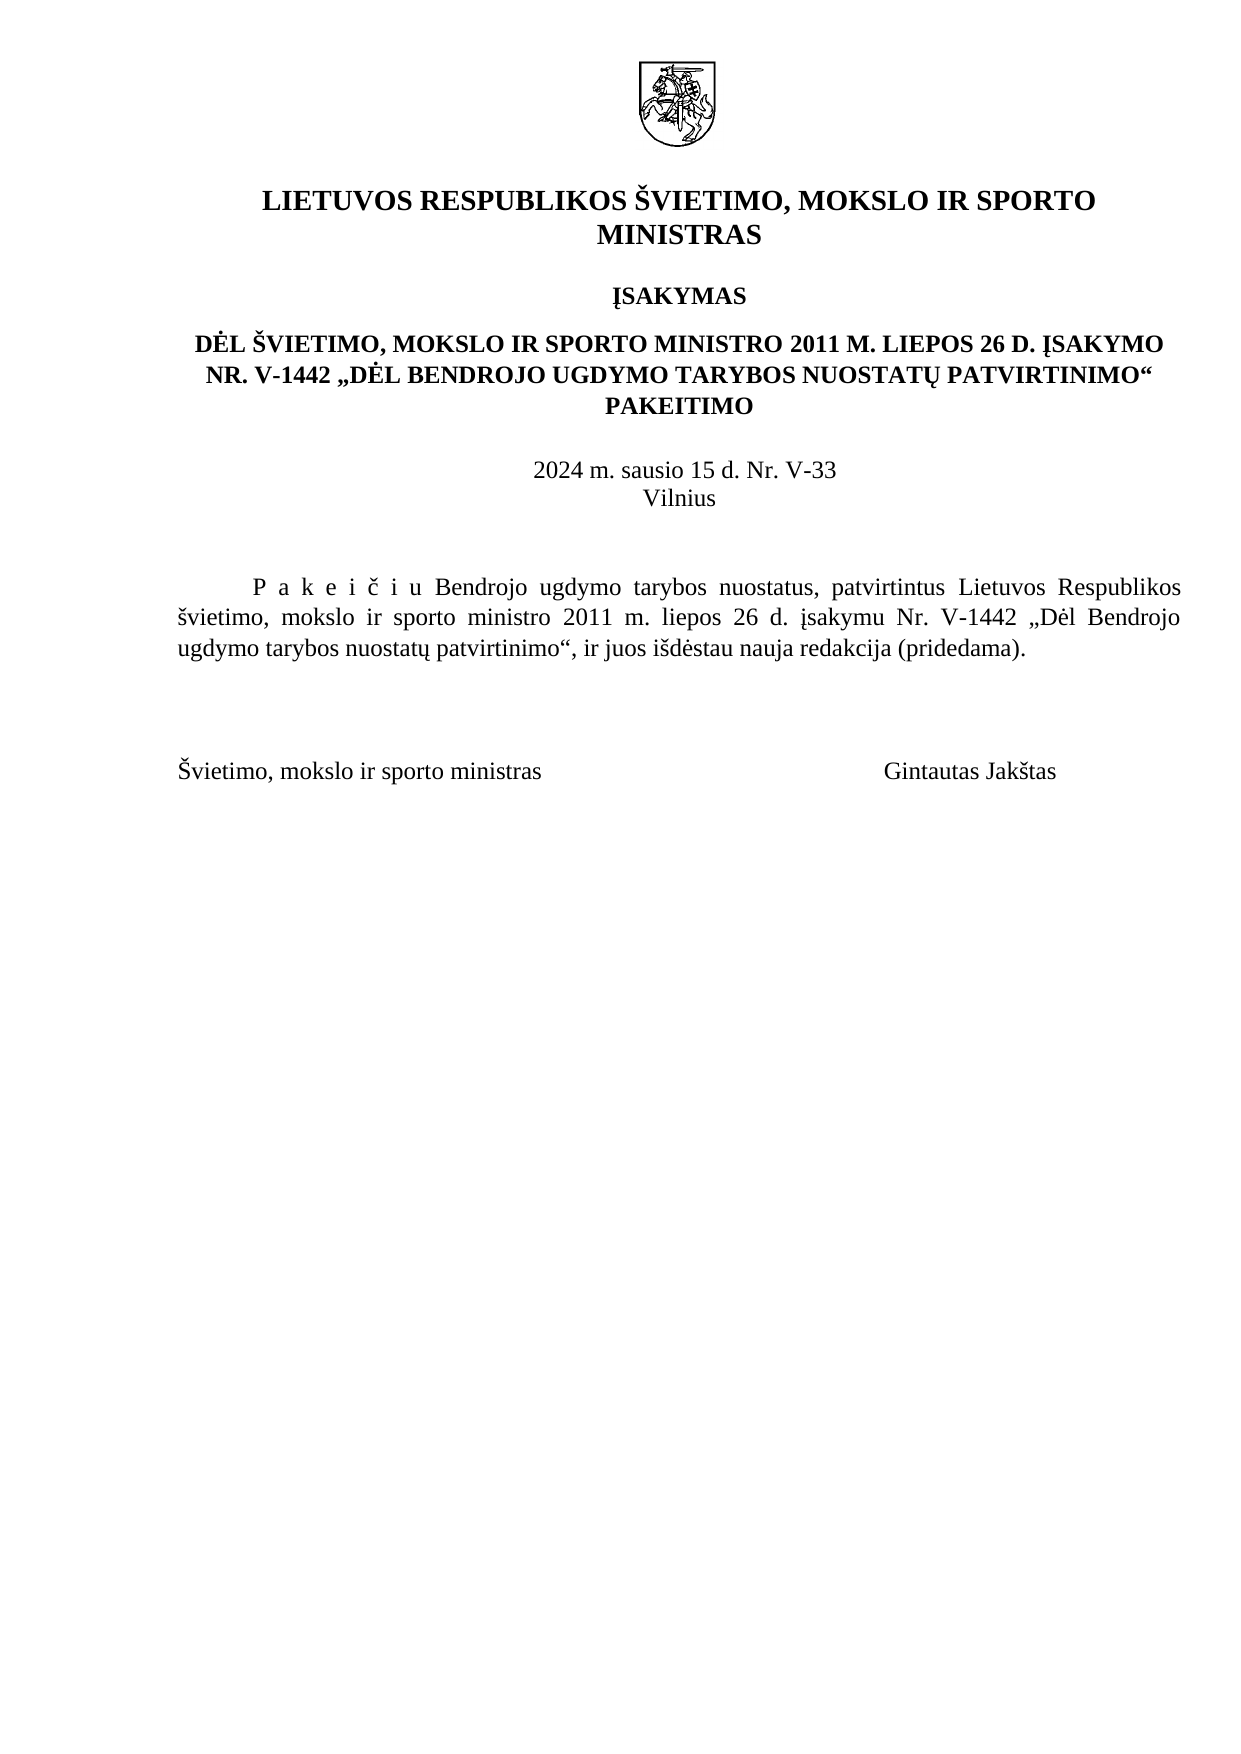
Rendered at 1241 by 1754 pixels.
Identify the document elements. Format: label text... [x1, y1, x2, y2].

text Švietimo, mokslo ir sporto ministras Gintautas Jakštas [177, 756, 1181, 785]
text LIETUVOS RESPUBLIKOS ŠVIETIMO, MOKSLO IR SPORTO MINISTRAS [177, 183, 1181, 250]
text P a k e i č i u Bendrojo ugdymo tarybos nuostatus, patvirtintus Lietuvos Respublikos švietimo, mokslo ir sporto ministro 2011 m. liepos 26 d. įsakymu Nr. V-1442 „Dėl Bendrojo ugdymo tarybos nuostatų patvirtinimo“, ir juos išdėstau nauja redakcija (pridedama). [177, 572, 1181, 662]
text DĖL ŠVIETIMO, MOKSLO IR SPORTO MINISTRO 2011 M. LIEPOS 26 D. ĮSAKYMO NR. V-1442 „DĖL BENDROJO UGDYMO TARYBOS NUOSTATŲ PATVIRTINIMO“ PAKEITIMO [177, 329, 1181, 419]
text Vilnius [177, 483, 1181, 512]
text ĮSAKYMAS [177, 281, 1181, 310]
subtitle 2024 m. sausio 15 d. Nr. V-33 [188, 455, 1181, 483]
